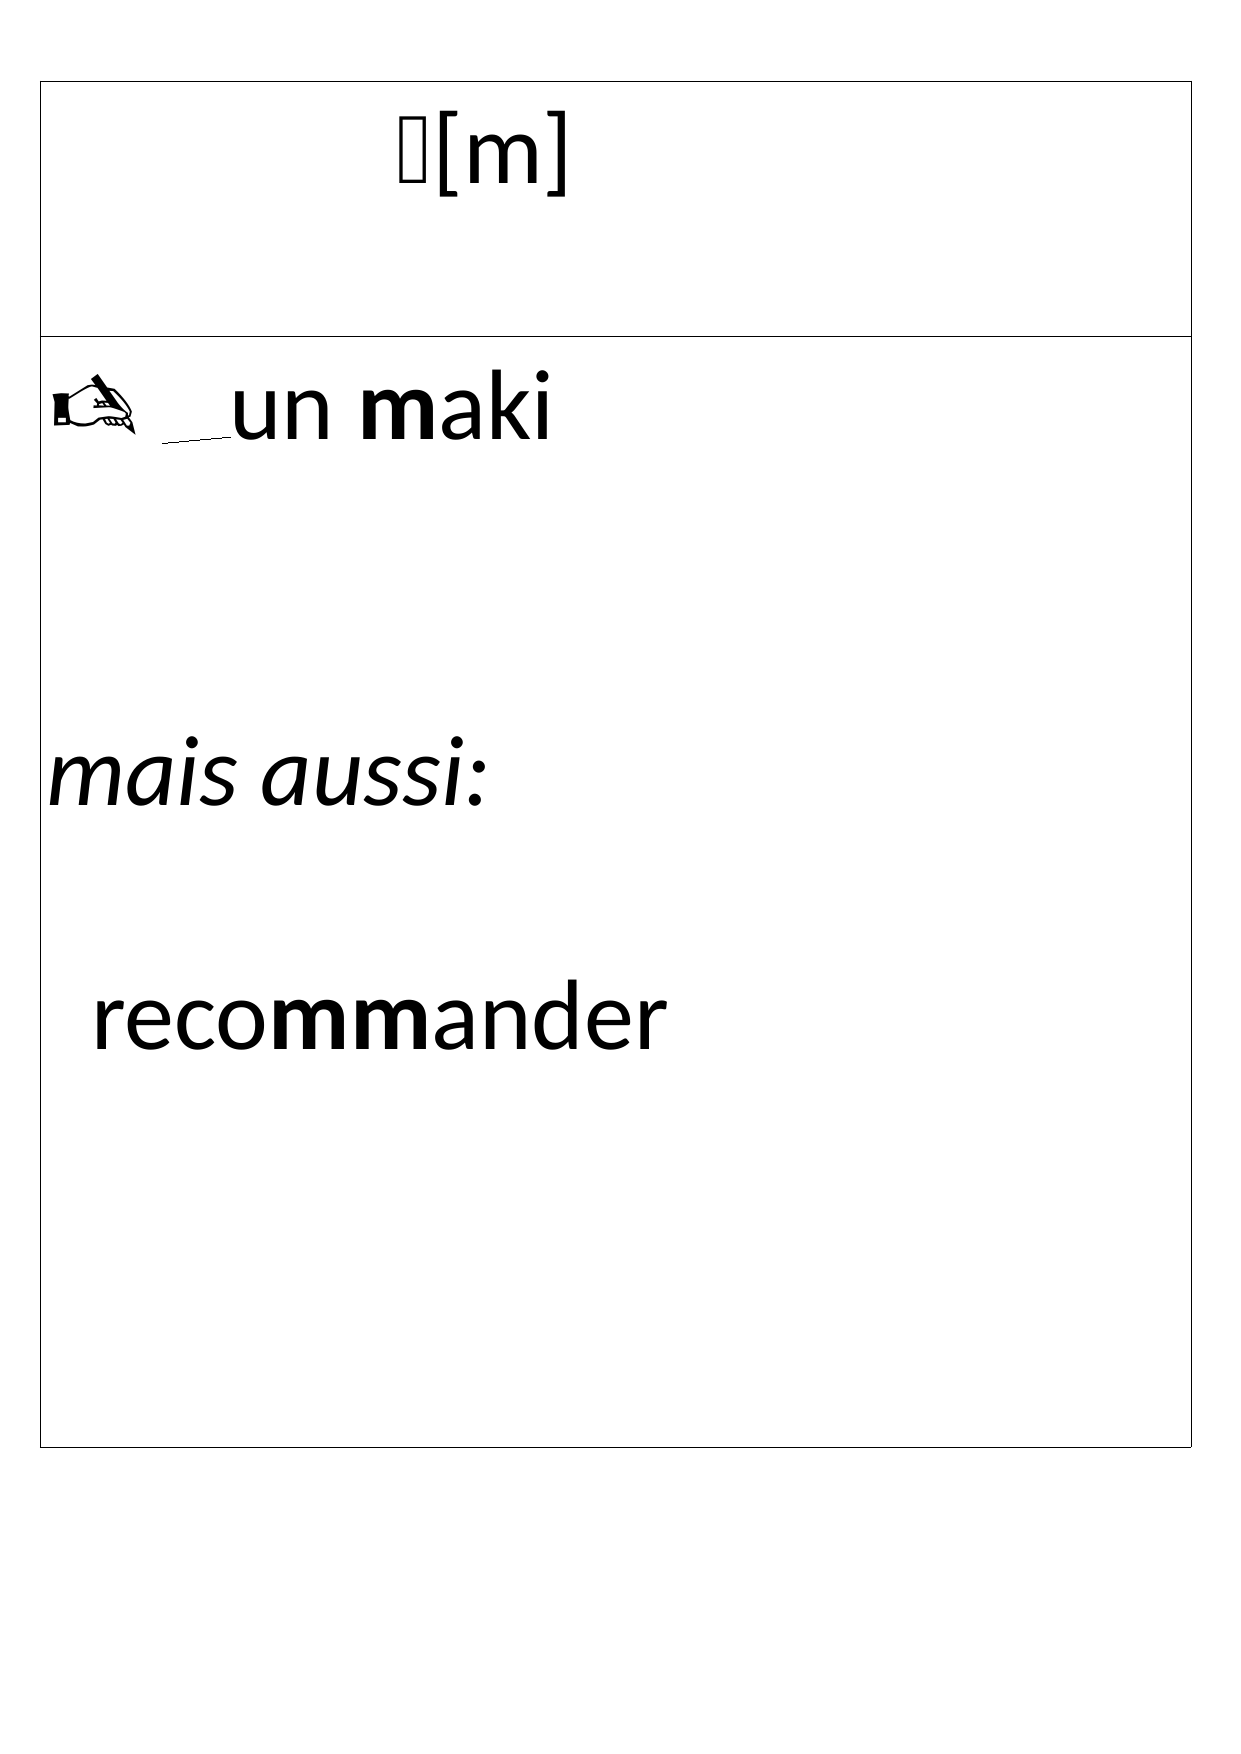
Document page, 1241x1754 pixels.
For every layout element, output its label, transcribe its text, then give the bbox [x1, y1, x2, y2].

table_cell  un maki mais aussi: recommander [41, 337, 1191, 1447]
table_header [m] [41, 82, 1191, 336]
